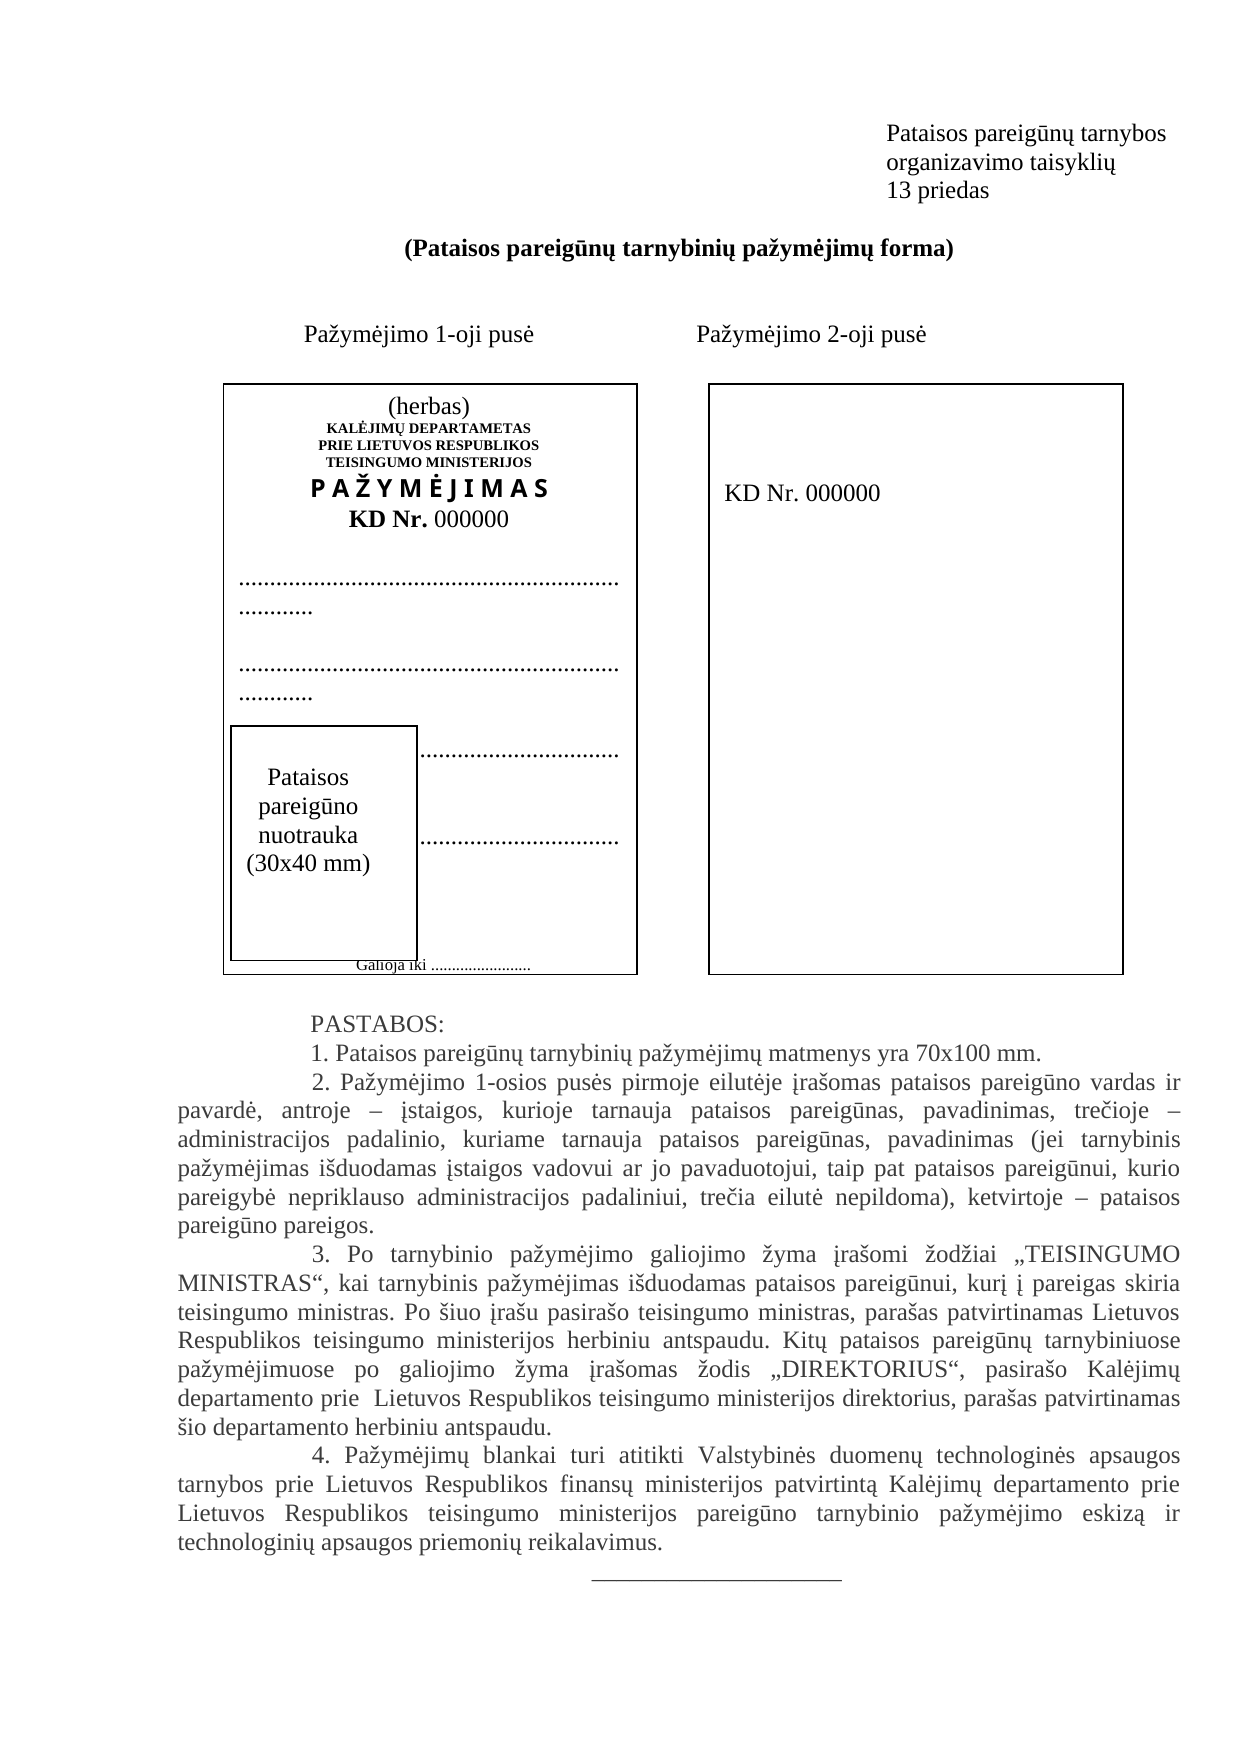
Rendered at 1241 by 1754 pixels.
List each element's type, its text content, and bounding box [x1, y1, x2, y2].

text 4. Pažymėjimų blankai turi atitikti Valstybinės duomenų technologinės apsaugos tarnybos prie Lietuvos Respublikos finansų ministerijos patvirtintą Kalėjimų departamento prie Lietuvos Respublikos teisingumo ministerijos pareigūno tarnybinio pažymėjimo eskizą ir technologinių apsaugos priemonių reikalavimus. [177, 1441, 1181, 1556]
text 2. Pažymėjimo 1-osios pusės pirmoje eilutėje įrašomas pataisos pareigūno vardas ir pavardė, antroje – įstaigos, kurioje tarnauja pataisos pareigūnas, pavadinimas, trečioje – administracijos padalinio, kuriame tarnauja pataisos pareigūnas, pavadinimas (jei tarnybinis pažymėjimas išduodamas įstaigos vadovui ar jo pavaduotojui, taip pat pataisos pareigūnui, kurio pareigybė nepriklauso administracijos padaliniui, trečia eilutė nepildoma), ketvirtoje – pataisos pareigūno pareigos. [177, 1067, 1181, 1239]
text PASTABOS: [177, 1009, 1181, 1038]
text Pažymėjimo 1-oji pusė Pažymėjimo 2-oji pusė [177, 319, 1181, 348]
text ____________________ [177, 1556, 1181, 1584]
text Pataisos pareigūnų tarnybos [709, 118, 1181, 147]
text 1. Pataisos pareigūnų tarnybinių pažymėjimų matmenys yra 70x100 mm. [177, 1038, 1181, 1067]
text 3. Po tarnybinio pažymėjimo galiojimo žyma įrašomi žodžiai „TEISINGUMO MINISTRAS“, kai tarnybinis pažymėjimas išduodamas pataisos pareigūnui, kurį į pareigas skiria teisingumo ministras. Po šiuo įrašu pasirašo teisingumo ministras, parašas patvirtinamas Lietuvos Respublikos teisingumo ministerijos herbiniu antspaudu. Kitų pataisos pareigūnų tarnybiniuose pažymėjimuose po galiojimo žyma įrašomas žodis „DIREKTORIUS“, pasirašo Kalėjimų departamento prie Lietuvos Respublikos teisingumo ministerijos direktorius, parašas patvirtinamas šio departamento herbiniu antspaudu. [177, 1239, 1181, 1441]
text 13 priedas [177, 176, 1181, 204]
text (Pataisos pareigūnų tarnybinių pažymėjimų forma) [177, 233, 1181, 262]
text organizavimo taisyklių [709, 147, 1181, 176]
